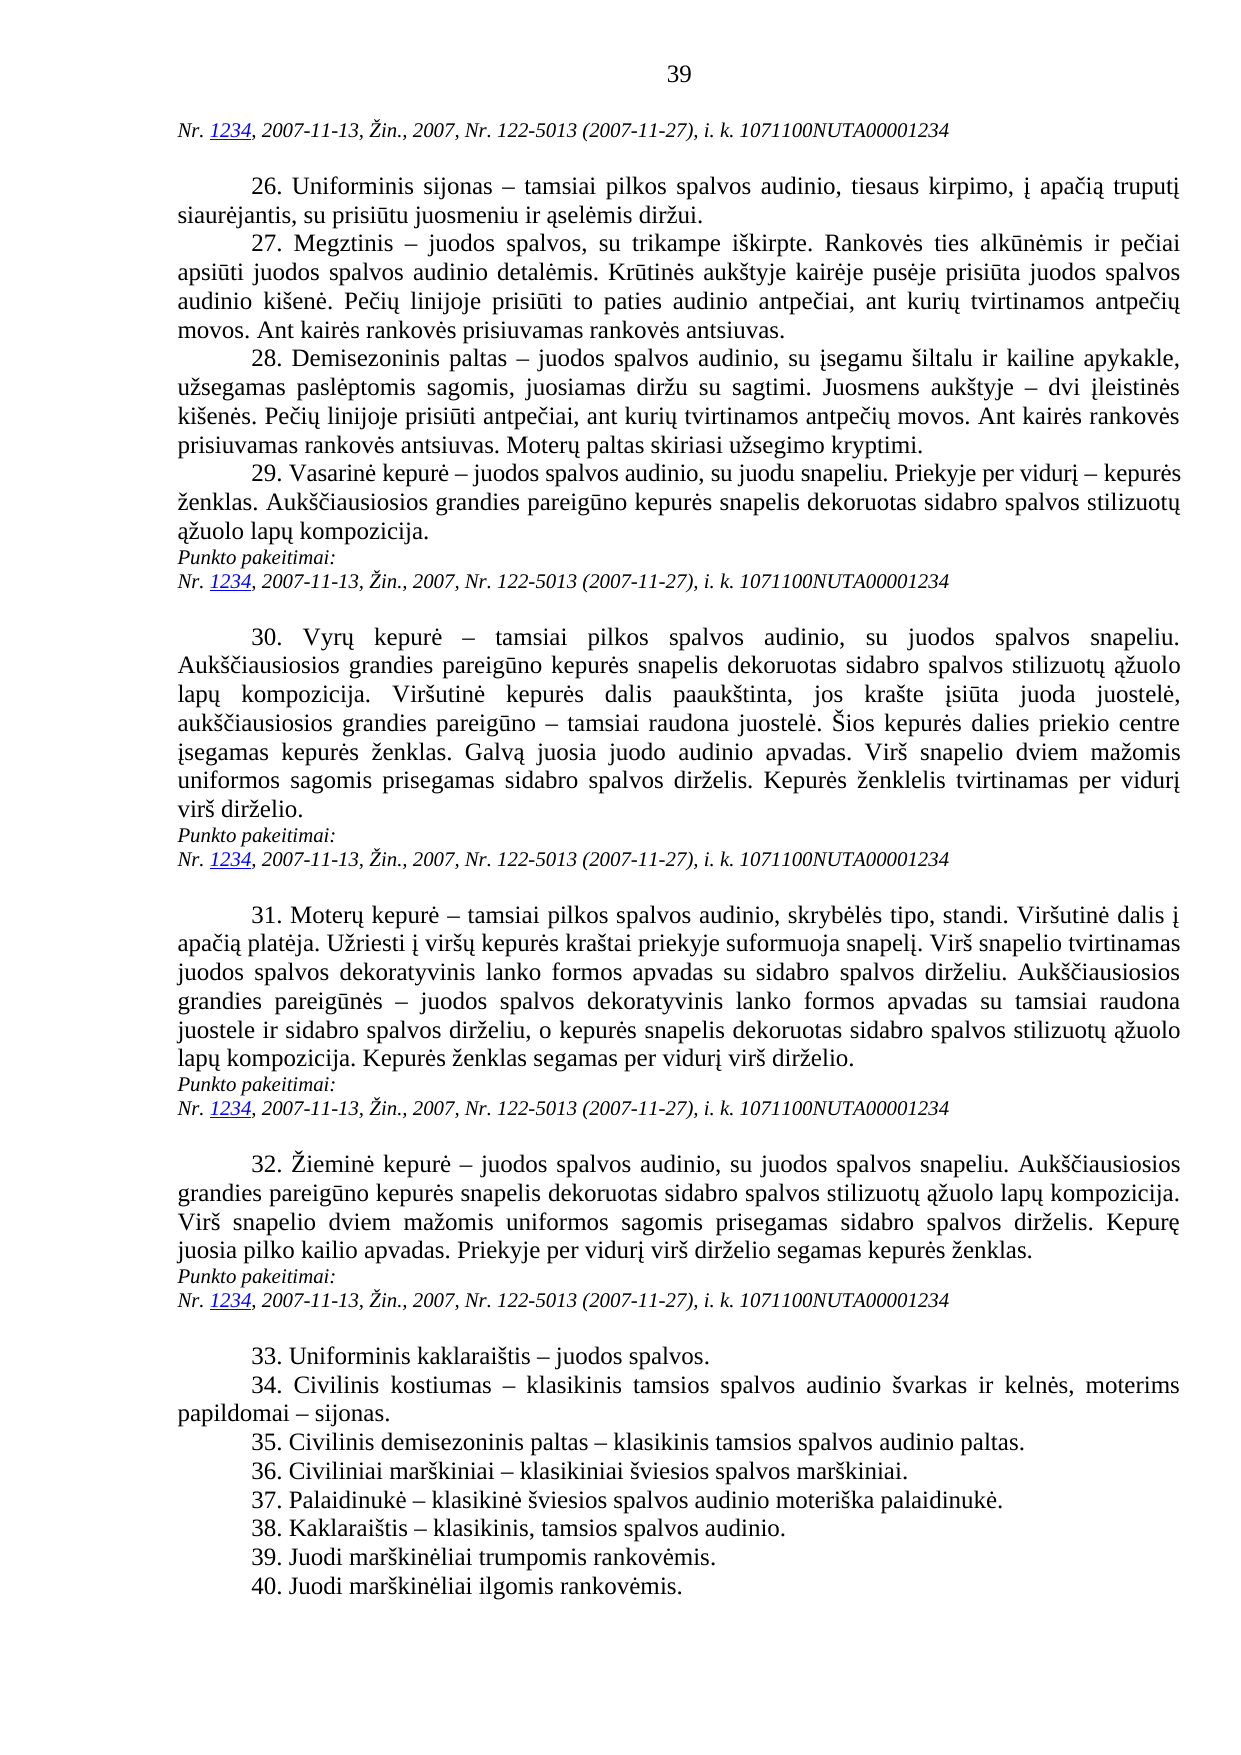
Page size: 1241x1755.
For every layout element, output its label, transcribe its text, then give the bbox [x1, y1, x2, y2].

text 26. Uniforminis sijonas – tamsiai pilkos spalvos audinio, tiesaus kirpimo, į apačią truputį siaurėjantis, su prisiūtu juosmeniu ir ąselėmis diržui. [177, 171, 1181, 228]
text 32. Žieminė kepurė – juodos spalvos audinio, su juodos spalvos snapeliu. Aukščiausiosios grandies pareigūno kepurės snapelis dekoruotas sidabro spalvos stilizuotų ąžuolo lapų kompozicija. Virš snapelio dviem mažomis uniformos sagomis prisegamas sidabro spalvos dirželis. Kepurę juosia pilko kailio apvadas. Priekyje per vidurį virš dirželio segamas kepurės ženklas. [177, 1149, 1181, 1264]
text Punkto pakeitimai: [177, 823, 1181, 847]
text 38. Kaklaraištis – klasikinis, tamsios spalvos audinio. [177, 1513, 1181, 1542]
text Punkto pakeitimai: [177, 1072, 1181, 1096]
text Nr. 1234, 2007-11-13, Žin., 2007, Nr. 122-5013 (2007-11-27), i. k. 1071100NUTA00001234 [177, 1288, 1181, 1312]
text 29. Vasarinė kepurė – juodos spalvos audinio, su juodu snapeliu. Priekyje per vidurį – kepurės ženklas. Aukščiausiosios grandies pareigūno kepurės snapelis dekoruotas sidabro spalvos stilizuotų ąžuolo lapų kompozicija. [177, 458, 1181, 545]
text 39. Juodi marškinėliai trumpomis rankovėmis. [177, 1542, 1181, 1571]
text 34. Civilinis kostiumas – klasikinis tamsios spalvos audinio švarkas ir kelnės, moterims papildomai – sijonas. [177, 1370, 1181, 1427]
text 30. Vyrų kepurė – tamsiai pilkos spalvos audinio, su juodos spalvos snapeliu. Aukščiausiosios grandies pareigūno kepurės snapelis dekoruotas sidabro spalvos stilizuotų ąžuolo lapų kompozicija. Viršutinė kepurės dalis paaukštinta, jos krašte įsiūta juoda juostelė, aukščiausiosios grandies pareigūno – tamsiai raudona juostelė. Šios kepurės dalies priekio centre įsegamas kepurės ženklas. Galvą juosia juodo audinio apvadas. Virš snapelio dviem mažomis uniformos sagomis prisegamas sidabro spalvos dirželis. Kepurės ženklelis tvirtinamas per vidurį virš dirželio. [177, 622, 1181, 823]
text 31. Moterų kepurė – tamsiai pilkos spalvos audinio, skrybėlės tipo, standi. Viršutinė dalis į apačią platėja. Užriesti į viršų kepurės kraštai priekyje suformuoja snapelį. Virš snapelio tvirtinamas juodos spalvos dekoratyvinis lanko formos apvadas su sidabro spalvos dirželiu. Aukščiausiosios grandies pareigūnės – juodos spalvos dekoratyvinis lanko formos apvadas su tamsiai raudona juostele ir sidabro spalvos dirželiu, o kepurės snapelis dekoruotas sidabro spalvos stilizuotų ąžuolo lapų kompozicija. Kepurės ženklas segamas per vidurį virš dirželio. [177, 900, 1181, 1072]
text 40. Juodi marškinėliai ilgomis rankovėmis. [177, 1571, 1181, 1600]
text 28. Demisezoninis paltas – juodos spalvos audinio, su įsegamu šiltalu ir kailine apykakle, užsegamas paslėptomis sagomis, juosiamas diržu su sagtimi. Juosmens aukštyje – dvi įleistinės kišenės. Pečių linijoje prisiūti antpečiai, ant kurių tvirtinamos antpečių movos. Ant kairės rankovės prisiuvamas rankovės antsiuvas. Moterų paltas skiriasi užsegimo kryptimi. [177, 343, 1181, 458]
text Punkto pakeitimai: [177, 1264, 1181, 1288]
text Nr. 1234, 2007-11-13, Žin., 2007, Nr. 122-5013 (2007-11-27), i. k. 1071100NUTA00001234 [177, 118, 1181, 142]
text 27. Megztinis – juodos spalvos, su trikampe iškirpte. Rankovės ties alkūnėmis ir pečiai apsiūti juodos spalvos audinio detalėmis. Krūtinės aukštyje kairėje pusėje prisiūta juodos spalvos audinio kišenė. Pečių linijoje prisiūti to paties audinio antpečiai, ant kurių tvirtinamos antpečių movos. Ant kairės rankovės prisiuvamas rankovės antsiuvas. [177, 228, 1181, 343]
text 37. Palaidinukė – klasikinė šviesios spalvos audinio moteriška palaidinukė. [177, 1485, 1181, 1513]
text Nr. 1234, 2007-11-13, Žin., 2007, Nr. 122-5013 (2007-11-27), i. k. 1071100NUTA00001234 [177, 847, 1181, 871]
text Punkto pakeitimai: [177, 545, 1181, 569]
text Nr. 1234, 2007-11-13, Žin., 2007, Nr. 122-5013 (2007-11-27), i. k. 1071100NUTA00001234 [177, 569, 1181, 593]
text 33. Uniforminis kaklaraištis – juodos spalvos. [177, 1341, 1181, 1370]
text 35. Civilinis demisezoninis paltas – klasikinis tamsios spalvos audinio paltas. [177, 1427, 1181, 1456]
text 36. Civiliniai marškiniai – klasikiniai šviesios spalvos marškiniai. [177, 1456, 1181, 1485]
text Nr. 1234, 2007-11-13, Žin., 2007, Nr. 122-5013 (2007-11-27), i. k. 1071100NUTA00001234 [177, 1096, 1181, 1120]
